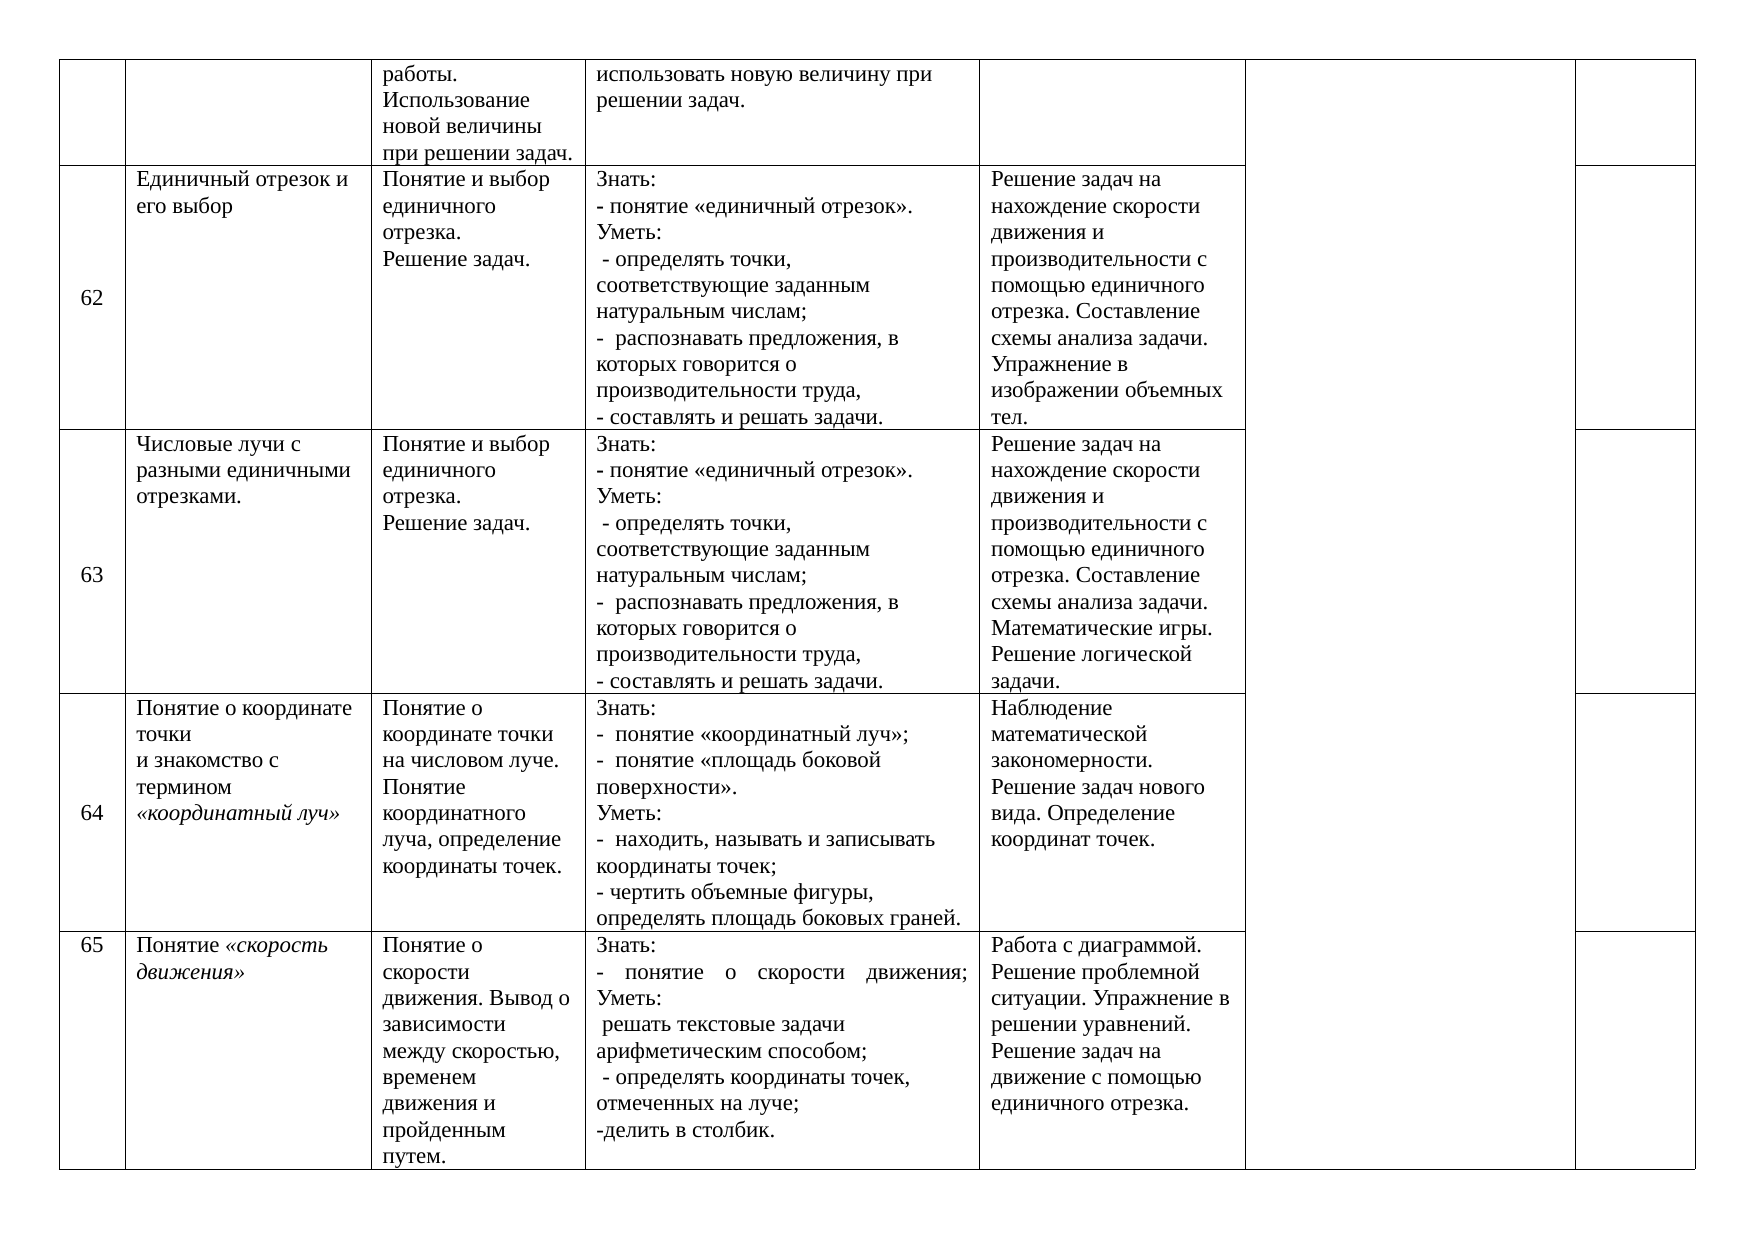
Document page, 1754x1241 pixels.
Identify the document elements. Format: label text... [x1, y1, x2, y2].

table_cell [1576, 60, 1695, 165]
table_cell Понятие о координате точки и знакомство с термином «координатный луч» [126, 694, 371, 931]
table_cell Решение задач на нахождение скорости движения и производительности с помощью единичного отрезка. Составление схемы анализа задачи. Упражнение в изображении объемных тел. [980, 166, 1245, 429]
table_cell 63 [60, 430, 125, 693]
table_cell Понятие и выбор единичного отрезка. Решение задач. [372, 430, 585, 693]
table_cell Решение задач на нахождение скорости движения и производительности с помощью единичного отрезка. Составление схемы анализа задачи. Математические игры. Решение логической задачи. [980, 430, 1245, 693]
table_cell работы. Использование новой величины при решении задач. [372, 60, 585, 165]
table_cell [60, 60, 125, 165]
table_cell [1576, 166, 1695, 429]
table_cell Числовые лучи с разными единичными отрезками. [126, 430, 371, 693]
table_cell Знать: - понятие «единичный отрезок». Уметь: - определять точки, соответствующие заданным натуральным числам; - распознавать предложения, в которых говорится о производительности труда, - составлять и решать задачи. [586, 430, 979, 693]
table_cell Единичный отрезок и его выбор [126, 166, 371, 429]
table_cell Работа с диаграммой. Решение проблемной ситуации. Упражнение в решении уравнений. Решение задач на движение с помощью единичного отрезка. [980, 932, 1245, 1168]
table_cell [126, 60, 371, 165]
table_cell [980, 60, 1245, 165]
table_cell 64 [60, 694, 125, 931]
table_cell [1246, 60, 1575, 1168]
table_cell Знать: - понятие «координатный луч»; - понятие «площадь боковой поверхности». Уметь: - находить, называть и записывать координаты точек; - чертить объемные фигуры, определять площадь боковых граней. [586, 694, 979, 931]
table_cell 62 [60, 166, 125, 429]
table_cell Знать: - понятие о скорости движения; Уметь: решать текстовые задачи арифметическим способом; - определять координаты точек, отмеченных на луче; -делить в столбик. [586, 932, 979, 1168]
table_cell Понятие о скорости движения. Вывод о зависимости между скоростью, временем движения и пройденным путем. [372, 932, 585, 1168]
table_cell [1576, 430, 1695, 693]
table_cell Понятие «скорость движения» [126, 932, 371, 1168]
table_cell Понятие о координате точки на числовом луче. Понятие координатного луча, определение координаты точек. [372, 694, 585, 931]
table_cell 65 [60, 932, 125, 1168]
table_cell [1576, 932, 1695, 1168]
table_cell [1576, 694, 1695, 931]
table_cell Знать: - понятие «единичный отрезок». Уметь: - определять точки, соответствующие заданным натуральным числам; - распознавать предложения, в которых говорится о производительности труда, - составлять и решать задачи. [586, 166, 979, 429]
table_cell Понятие и выбор единичного отрезка. Решение задач. [372, 166, 585, 429]
table_cell использовать новую величину при решении задач. [586, 60, 979, 165]
table_cell Наблюдение математической закономерности. Решение задач нового вида. Определение координат точек. [980, 694, 1245, 931]
